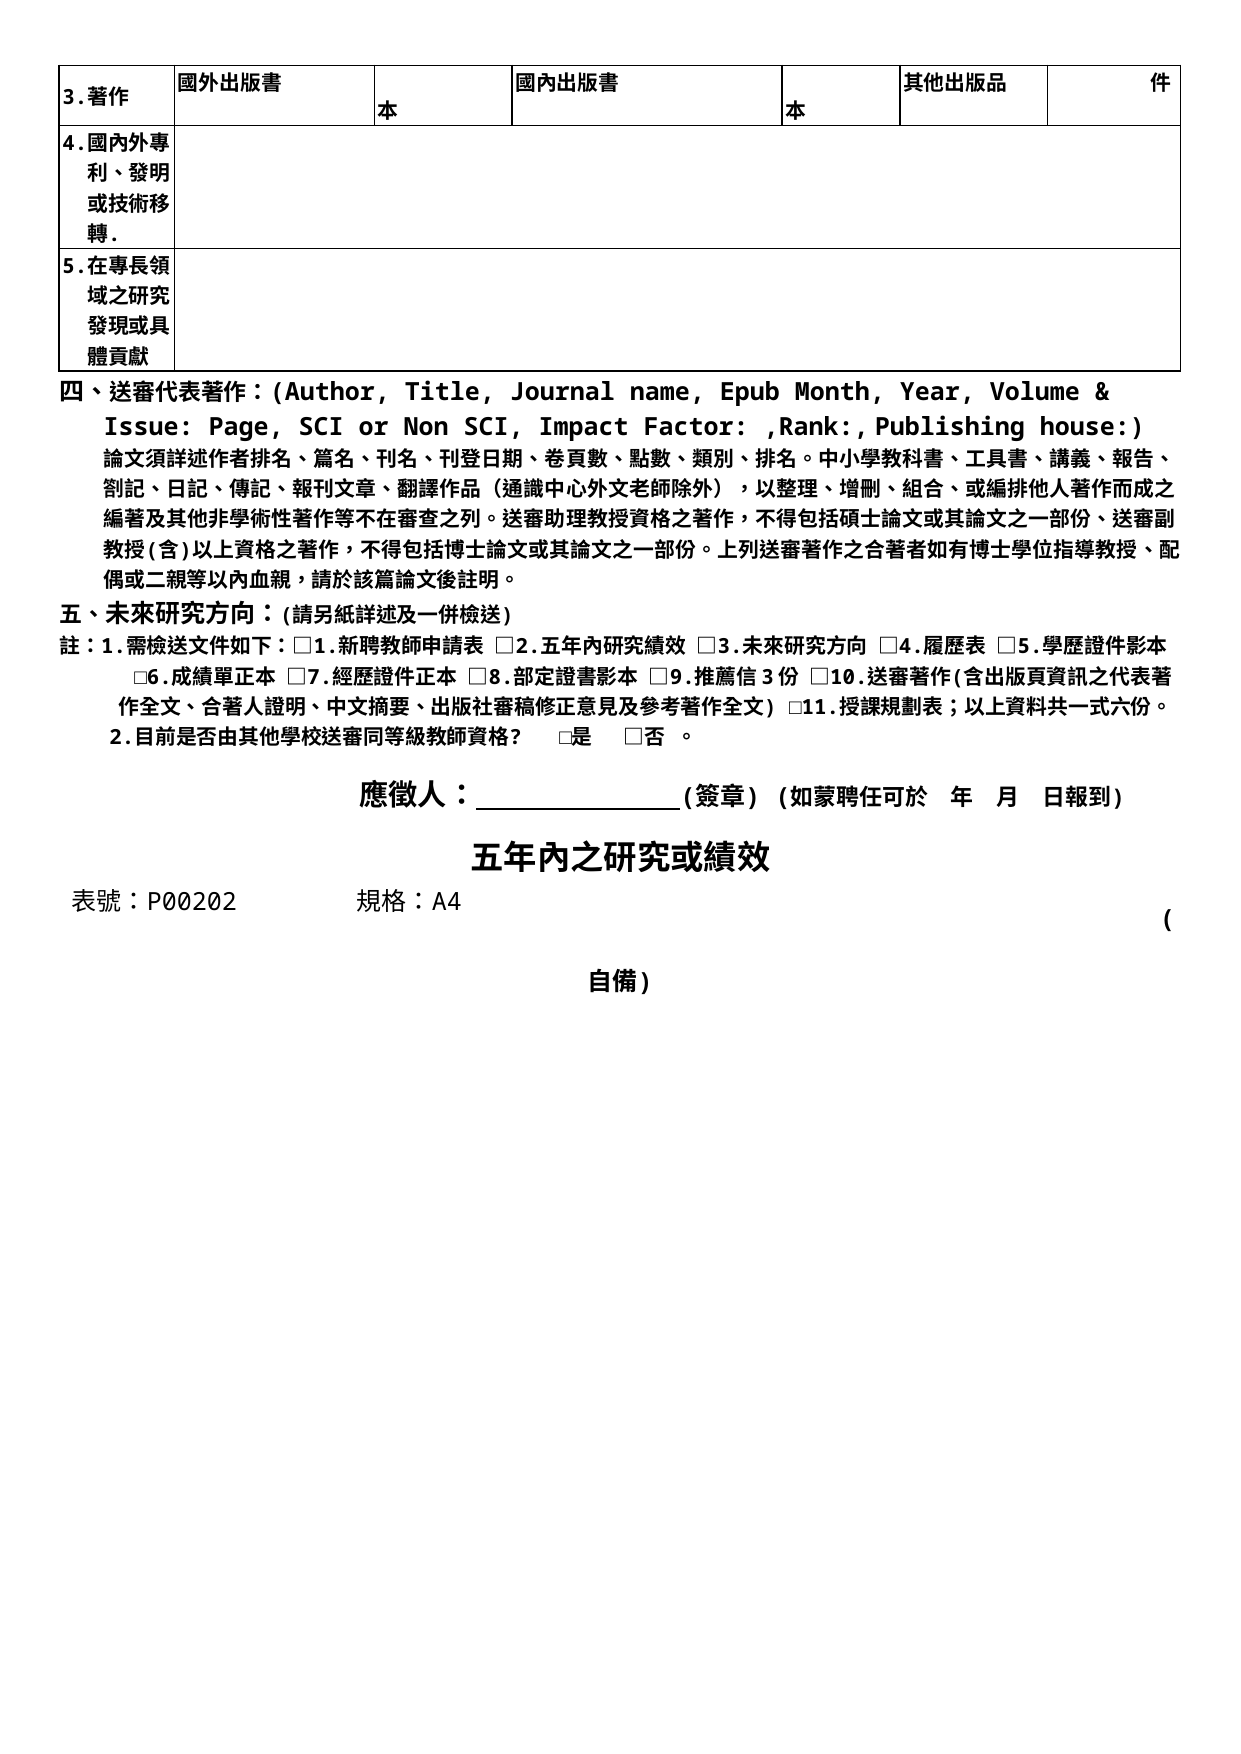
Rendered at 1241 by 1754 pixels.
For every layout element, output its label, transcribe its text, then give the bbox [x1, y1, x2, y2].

text 應徵人： (簽章) (如蒙聘任可於 年 月 日報到) [284, 751, 1181, 813]
text 五、未來研究方向：(請另紙詳述及一併檢送) [59, 593, 1181, 629]
text (自備) [59, 876, 1181, 1001]
text [72, 918, 1134, 933]
text 2.目前是否由其他學校送審同等級教師資格? □是 □否 。 [59, 721, 1181, 751]
text 五年內之研究或績效 [59, 813, 1181, 876]
text □6.成績單正本 □7.經歷證件正本 □8.部定證書影本 □9.推薦信3份 □10.送審著作(含出版頁資訊之代表著作全文、合著人證明、中文摘要、出版社審稿修正意見及參考著作全文) □11.授課規劃表；以上資料共一式六份。 [59, 660, 1181, 721]
table_cell 其他出版品 [901, 66, 1047, 125]
table_cell 件 [1048, 66, 1180, 125]
table_cell 3.著作 [60, 66, 174, 125]
text 論文須詳述作者排名、篇名、刊名、刊登日期、卷頁數、點數、類別、排名。中小學教科書、工具書、講義、報告、劄記、日記、傳記、報刊文章、翻譯作品（通識中心外文老師除外），以整理、增刪、組合、或編排他人著作而成之編著及其他非學術性著作等不在審查之列。送審助理教授資格之著作，不得包括碩士論文或其論文之一部份、送審副教授(含)以上資格之著作，不得包括博士論文或其論文之一部份。上列送審著作之合著者如有博士學位指導教授、配偶或二親等以內血親，請於該篇論文後註明。 [103, 442, 1181, 593]
table_cell 本 [375, 66, 511, 125]
text 表號：P00202 規格：A4 [72, 882, 1134, 918]
table_cell 國外出版書 [175, 66, 374, 125]
table_cell [175, 249, 1180, 370]
text 註：1.需檢送文件如下：□1.新聘教師申請表 □2.五年內研究績效 □3.未來研究方向 □4.履歷表 □5.學歷證件影本 [59, 629, 1181, 660]
table_cell [175, 126, 1180, 247]
text 四、送審代表著作：(Author, Title, Journal name, Epub Month, Year, Volume & Issue: Page, SCI or Non SCI, Impact Factor: ,Rank:, Publishing house:) [59, 372, 1181, 442]
table_cell 本 [783, 66, 899, 125]
table_cell 5.在專長領 域之研究 發現或具 體貢獻 [60, 249, 174, 370]
table_cell 4.國內外專 利、發明 或技術移 轉. [60, 126, 174, 247]
table_cell 國內出版書 [513, 66, 781, 125]
